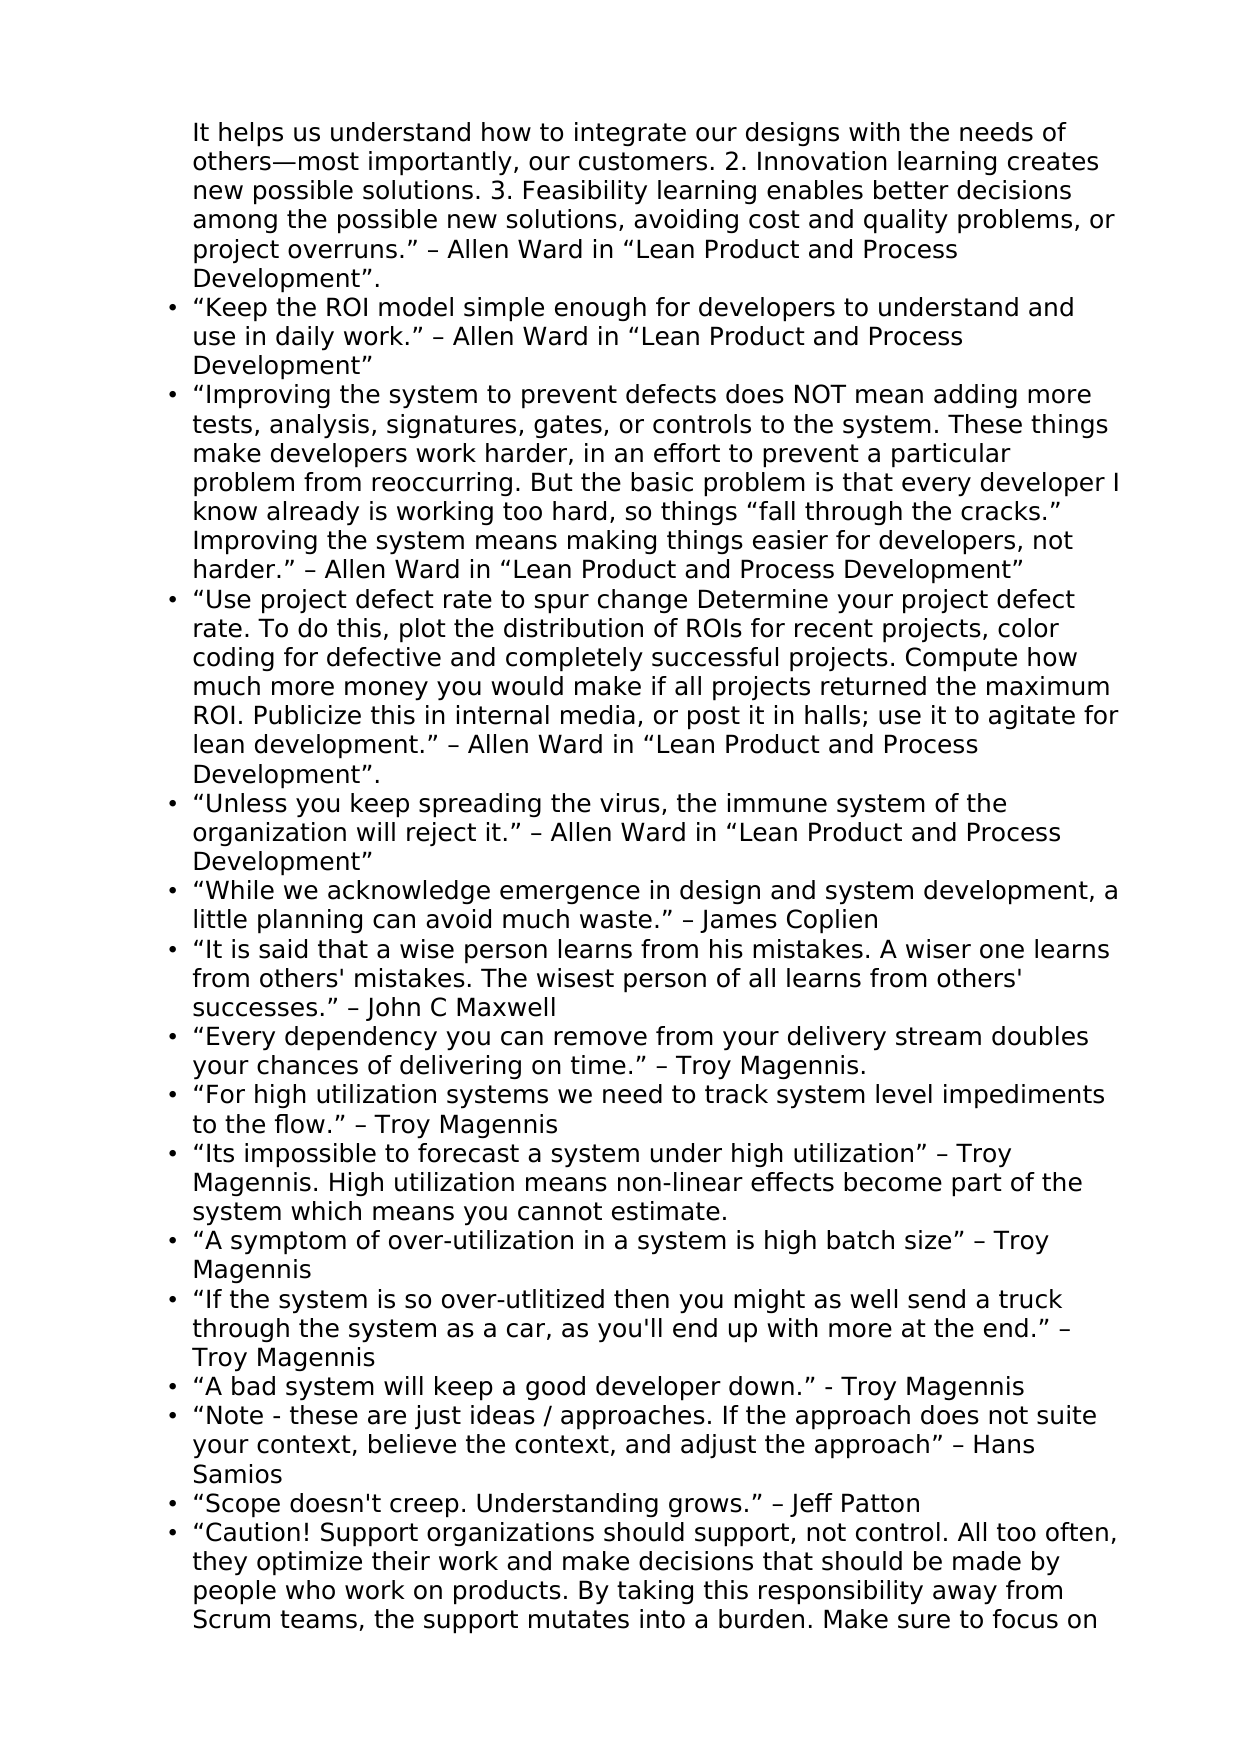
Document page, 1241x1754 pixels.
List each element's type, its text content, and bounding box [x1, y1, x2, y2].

list “Use project defect rate to spur change Determine your project defect rate. To do this, plot the distribution of ROIs for recent projects, color coding for defective and completely successful projects. Compute how much more money you would make if all projects returned the maximum ROI. Publicize this in internal media, or post it in halls; use it to agitate for lean development.” – Allen Ward in “Lean Product and Process Development”. [177, 585, 1122, 789]
list “A symptom of over-utilization in a system is high batch size” – Troy Magennis [177, 1226, 1122, 1285]
list “Every dependency you can remove from your delivery stream doubles your chances of delivering on time.” – Troy Magennis. [177, 1022, 1122, 1081]
list “Scope doesn't creep. Understanding grows.” – Jeff Patton [177, 1489, 1122, 1518]
list “Keep the ROI model simple enough for developers to understand and use in daily work.” – Allen Ward in “Lean Product and Process Development” [177, 293, 1122, 381]
list “Its impossible to forecast a system under high utilization” – Troy Magennis. High utilization means non-linear effects become part of the system which means you cannot estimate. [177, 1139, 1122, 1226]
list “If the system is so over-utlitized then you might as well send a truck through the system as a car, as you'll end up with more at the end.” – Troy Magennis [177, 1285, 1122, 1372]
list “Unless you keep spreading the virus, the immune system of the organization will reject it.” – Allen Ward in “Lean Product and Process Development” [177, 789, 1122, 876]
list “It is said that a wise person learns from his mistakes. A wiser one learns from others' mistakes. The wisest person of all learns from others' successes.” – John C Maxwell [177, 935, 1122, 1022]
list “Improving the system to prevent defects does NOT mean adding more tests, analysis, signatures, gates, or controls to the system. These things make developers work harder, in an effort to prevent a particular problem from reoccurring. But the basic problem is that every developer I know already is working too hard, so things “fall through the cracks.” Improving the system means making things easier for developers, not harder.” – Allen Ward in “Lean Product and Process Development” [177, 381, 1122, 585]
list It helps us understand how to integrate our designs with the needs of others—most importantly, our customers. 2. Innovation learning creates new possible solutions. 3. Feasibility learning enables better decisions among the possible new solutions, avoiding cost and quality problems, or project overruns.” – Allen Ward in “Lean Product and Process Development”. [177, 118, 1122, 293]
list “While we acknowledge emergence in design and system development, a little planning can avoid much waste.” – James Coplien [177, 876, 1122, 935]
list “Caution! Support organizations should support, not control. All too often, they optimize their work and make decisions that should be made by people who work on products. By taking this responsibility away from Scrum teams, the support mutates into a burden. Make sure to focus on [177, 1518, 1122, 1635]
list “Note - these are just ideas / approaches. If the approach does not suite your context, believe the context, and adjust the approach” – Hans Samios [177, 1401, 1122, 1489]
list “For high utilization systems we need to track system level impediments to the flow.” – Troy Magennis [177, 1081, 1122, 1139]
list “A bad system will keep a good developer down.” - Troy Magennis [177, 1372, 1122, 1401]
